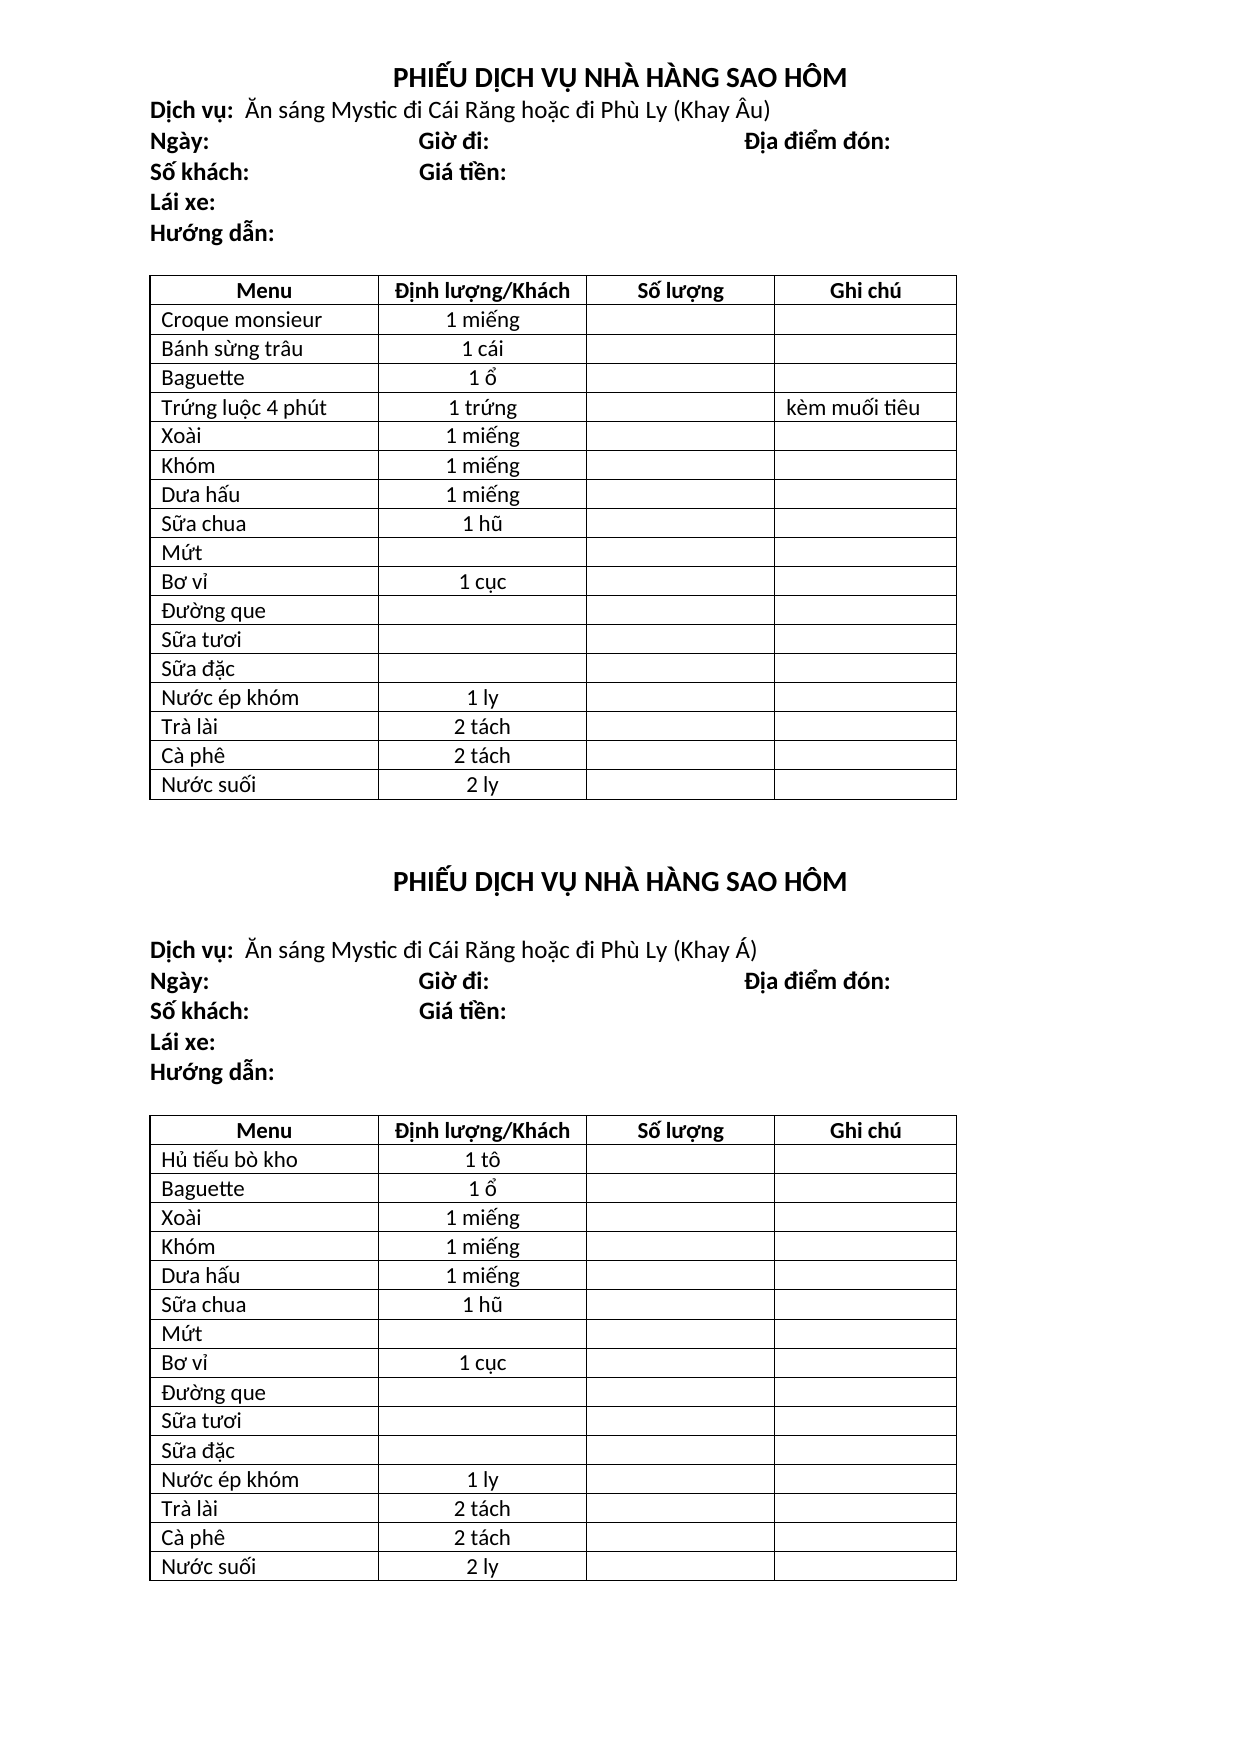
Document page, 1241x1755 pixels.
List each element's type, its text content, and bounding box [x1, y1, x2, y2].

table_cell [587, 625, 774, 653]
table_cell [587, 1378, 774, 1406]
table_cell 1 cục [379, 567, 586, 595]
table_cell 2 ly [379, 770, 586, 798]
table_cell [587, 1349, 774, 1377]
table_cell [775, 1465, 956, 1493]
table_cell [775, 1407, 956, 1435]
text Hướng dẫn: [150, 1056, 1090, 1087]
table_cell Sữa đặc [151, 654, 378, 682]
table_header Số lượng [587, 276, 774, 304]
table_cell Xoài [151, 1203, 378, 1231]
table_cell Cà phê [151, 1523, 378, 1551]
table_cell [379, 1320, 586, 1347]
table_cell [587, 305, 774, 333]
table_cell Sữa chua [151, 1290, 378, 1318]
table_cell Nước ép khóm [151, 1465, 378, 1493]
table_cell 1 trứng [379, 393, 586, 421]
table_cell [775, 1203, 956, 1231]
table_cell [775, 770, 956, 798]
text Hướng dẫn: [150, 217, 1090, 247]
table_cell Đường que [151, 596, 378, 624]
table_cell Sữa tươi [151, 625, 378, 653]
table_cell Nước ép khóm [151, 683, 378, 711]
table_cell [775, 305, 956, 333]
table_cell [587, 1552, 774, 1580]
table_cell [775, 1378, 956, 1406]
table_cell [587, 1290, 774, 1318]
table_cell [379, 596, 586, 624]
table_cell [379, 1407, 586, 1435]
table_cell [587, 451, 774, 479]
table_cell [587, 538, 774, 566]
table_cell [775, 625, 956, 653]
table_cell [587, 567, 774, 595]
table_cell [379, 625, 586, 653]
table_cell 1 miếng [379, 1232, 586, 1260]
table_header Menu [151, 276, 378, 304]
table_cell [587, 683, 774, 711]
table_cell 1 miếng [379, 422, 586, 450]
table_cell [775, 451, 956, 479]
table_cell [775, 1523, 956, 1551]
table_cell [587, 1203, 774, 1231]
table_cell [775, 1349, 956, 1377]
table_cell [587, 654, 774, 682]
table_cell 1 tô [379, 1145, 586, 1173]
table_cell Mứt [151, 1320, 378, 1347]
table_cell [587, 712, 774, 740]
table_cell [775, 1436, 956, 1464]
table_cell [775, 1145, 956, 1173]
table_cell 2 tách [379, 741, 586, 769]
table_cell [775, 509, 956, 537]
table_cell Trà lài [151, 1494, 378, 1522]
text Ngày: Giờ đi: Địa điểm đón: [150, 965, 1090, 995]
table_cell [587, 480, 774, 508]
table_cell kèm muối tiêu [775, 393, 956, 421]
text Dịch vụ: Ăn sáng Mystic đi Cái Răng hoặc đi Phù Ly (Khay Âu) [150, 95, 1090, 125]
table_cell [587, 393, 774, 421]
table_cell [775, 1261, 956, 1289]
table_cell [775, 480, 956, 508]
table_cell [775, 712, 956, 740]
table_cell 1 ly [379, 1465, 586, 1493]
table_cell [379, 1436, 586, 1464]
text PHIẾU DỊCH VỤ NHÀ HÀNG SAO HÔM [150, 863, 1090, 899]
table_cell [775, 364, 956, 392]
table_header Định lượng/Khách [379, 1116, 586, 1144]
table_cell Bơ vỉ [151, 567, 378, 595]
table_cell [587, 1465, 774, 1493]
text Lái xe: [150, 186, 1090, 217]
table_cell [379, 538, 586, 566]
table_cell Trứng luộc 4 phút [151, 393, 378, 421]
table_header Menu [151, 1116, 378, 1144]
table_cell [587, 1320, 774, 1347]
table_cell [587, 1494, 774, 1522]
table_cell [775, 654, 956, 682]
table_cell [775, 1552, 956, 1580]
table_cell 1 ly [379, 683, 586, 711]
table_cell 2 tách [379, 1523, 586, 1551]
table_cell Bơ vỉ [151, 1349, 378, 1377]
table_cell [587, 741, 774, 769]
table_cell [587, 1232, 774, 1260]
table_cell [379, 654, 586, 682]
table_cell 1 miếng [379, 1261, 586, 1289]
text Số khách: Giá tiền: [150, 995, 1090, 1026]
table_cell 1 miếng [379, 1203, 586, 1231]
table_cell [775, 422, 956, 450]
table_cell [587, 1145, 774, 1173]
table_cell 1 cái [379, 335, 586, 362]
table_cell Hủ tiếu bò kho [151, 1145, 378, 1173]
table_header Ghi chú [775, 1116, 956, 1144]
table_cell [587, 1436, 774, 1464]
table_cell [775, 335, 956, 362]
table_cell Đường que [151, 1378, 378, 1406]
table_cell Dưa hấu [151, 480, 378, 508]
table_cell [587, 509, 774, 537]
table_cell [775, 1494, 956, 1522]
table_cell Nước suối [151, 770, 378, 798]
table_cell 1 miếng [379, 451, 586, 479]
table_cell [587, 1261, 774, 1289]
table_header Số lượng [587, 1116, 774, 1144]
table_cell 1 hũ [379, 509, 586, 537]
table_cell 1 ổ [379, 364, 586, 392]
table_cell Khóm [151, 451, 378, 479]
table_cell 1 cục [379, 1349, 586, 1377]
table_header Ghi chú [775, 276, 956, 304]
table_cell [775, 683, 956, 711]
table_cell 2 ly [379, 1552, 586, 1580]
table_cell [587, 770, 774, 798]
table_cell Dưa hấu [151, 1261, 378, 1289]
table_cell [587, 1407, 774, 1435]
table_cell 1 ổ [379, 1174, 586, 1202]
table_cell [379, 1378, 586, 1406]
text Dịch vụ: Ăn sáng Mystic đi Cái Răng hoặc đi Phù Ly (Khay Á) [150, 934, 1090, 965]
table_cell [587, 596, 774, 624]
table_cell Xoài [151, 422, 378, 450]
table_cell [775, 596, 956, 624]
table_cell [587, 1174, 774, 1202]
table_cell [775, 1320, 956, 1347]
table_cell Cà phê [151, 741, 378, 769]
table_cell Bánh sừng trâu [151, 335, 378, 362]
table_cell 2 tách [379, 1494, 586, 1522]
table_cell [775, 1174, 956, 1202]
table_cell Khóm [151, 1232, 378, 1260]
table_cell Croque monsieur [151, 305, 378, 333]
table_cell [587, 364, 774, 392]
table_cell 1 miếng [379, 480, 586, 508]
table_cell Mứt [151, 538, 378, 566]
text Số khách: Giá tiền: [150, 156, 1090, 186]
table_cell Trà lài [151, 712, 378, 740]
table_cell [775, 741, 956, 769]
text Ngày: Giờ đi: Địa điểm đón: [150, 125, 1090, 156]
table_cell [775, 1232, 956, 1260]
table_cell [775, 538, 956, 566]
table_cell Nước suối [151, 1552, 378, 1580]
table_cell [775, 1290, 956, 1318]
table_cell Sữa đặc [151, 1436, 378, 1464]
table_header Định lượng/Khách [379, 276, 586, 304]
table_cell Sữa tươi [151, 1407, 378, 1435]
text Lái xe: [150, 1026, 1090, 1056]
text PHIẾU DỊCH VỤ NHÀ HÀNG SAO HÔM [150, 59, 1090, 95]
table_cell Sữa chua [151, 509, 378, 537]
table_cell [587, 422, 774, 450]
table_cell Baguette [151, 364, 378, 392]
table_cell [775, 567, 956, 595]
table_cell 1 hũ [379, 1290, 586, 1318]
table_cell Baguette [151, 1174, 378, 1202]
table_cell 1 miếng [379, 305, 586, 333]
table_cell [587, 1523, 774, 1551]
table_cell 2 tách [379, 712, 586, 740]
table_cell [587, 335, 774, 362]
